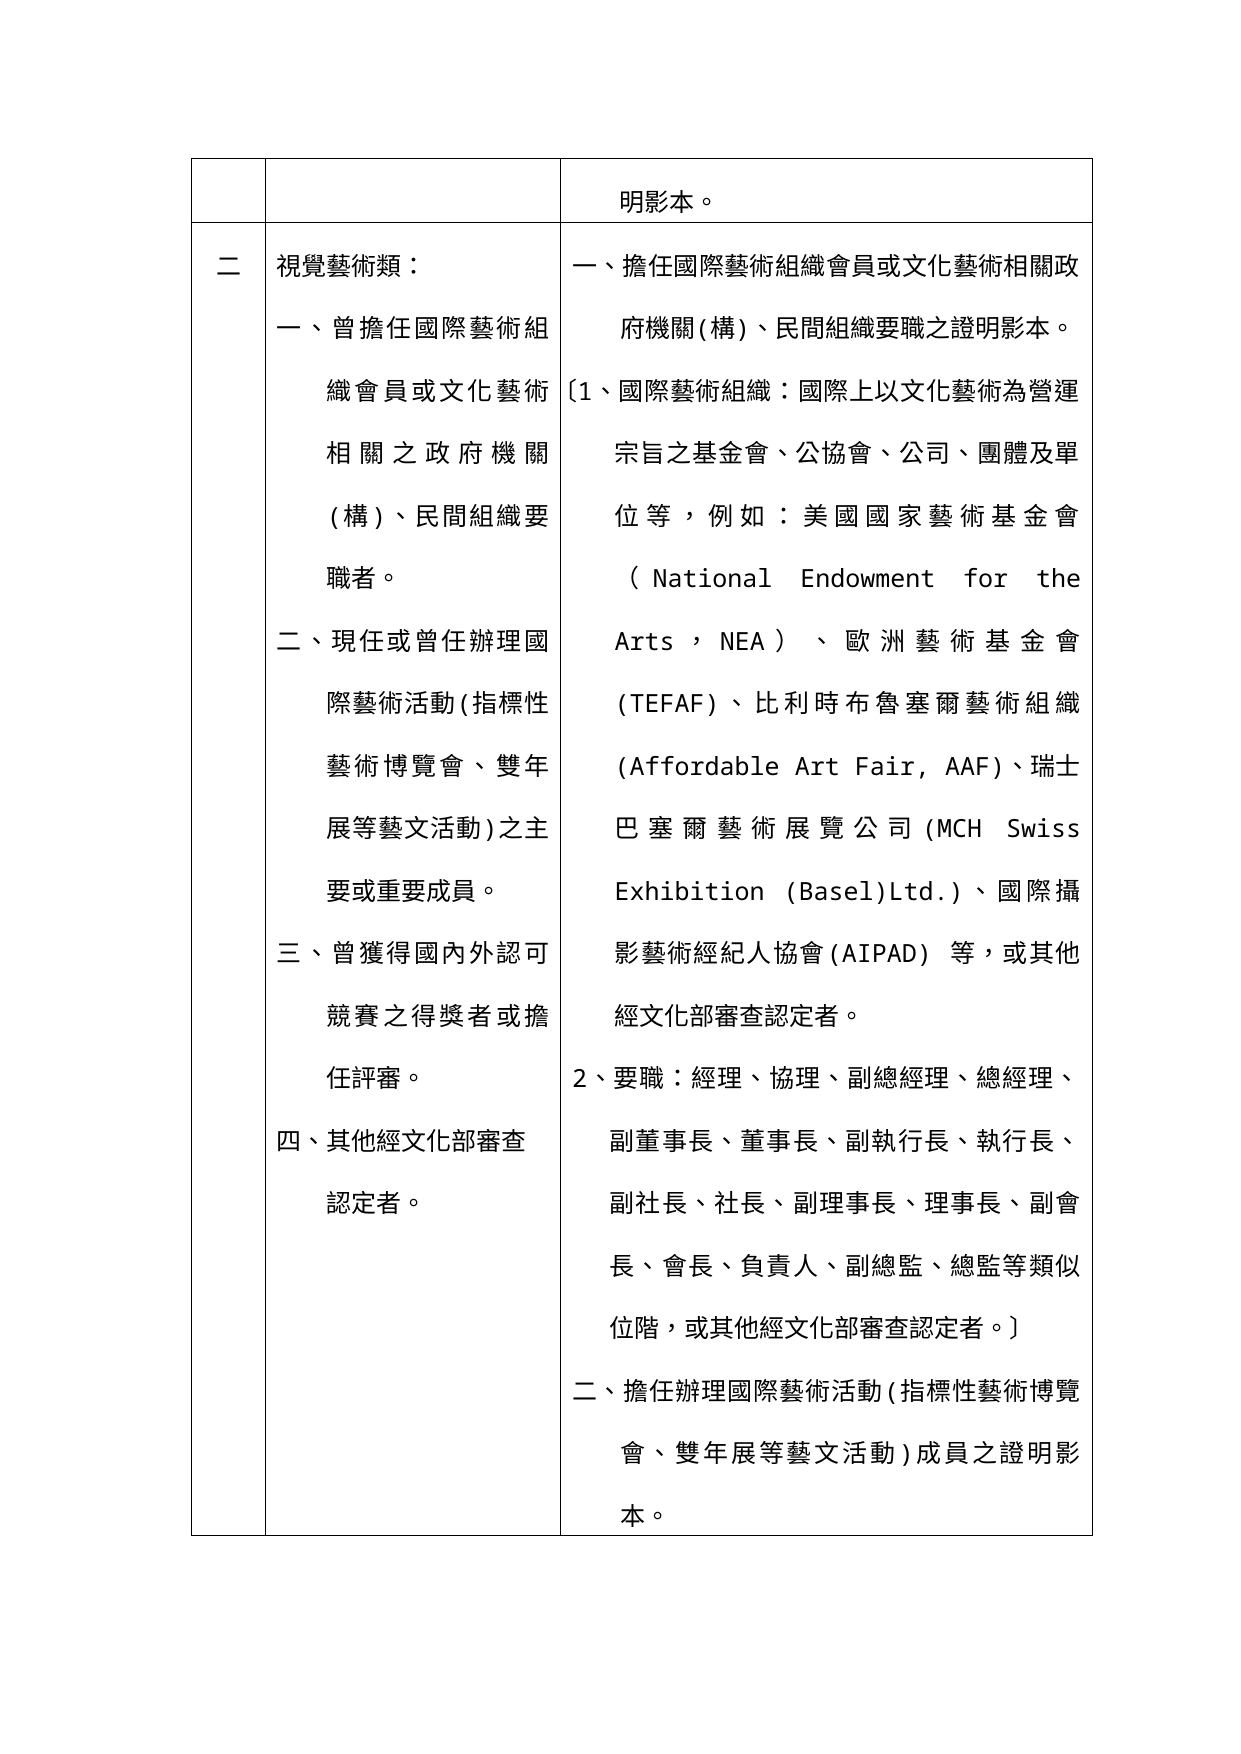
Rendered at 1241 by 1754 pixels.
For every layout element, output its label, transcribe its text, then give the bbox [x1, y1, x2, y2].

table_cell [192, 159, 265, 222]
table_cell 二 [192, 223, 265, 1535]
table_cell 一、擔任國際藝術組織會員或文化藝術相關政府機關(構)、民間組織要職之證明影本。 〔1、國際藝術組織：國際上以文化藝術為營運宗旨之基金會、公協會、公司、團體及單位等，例如：美國國家藝術基金會（National Endowment for the Arts，NEA）、歐洲藝術基金會(TEFAF)、比利時布魯塞爾藝術組織(Affordable Art Fair, AAF)、瑞士巴塞爾藝術展覽公司(MCH Swiss Exhibition (Basel)Ltd.)、國際攝影藝術經紀人協會(AIPAD) 等，或其他經文化部審查認定者。 2、要職：經理、協理、副總經理、總經理、副董事長、董事長、副執行長、執行長、副社長、社長、副理事長、理事長、副會長、會長、負責人、副總監、總監等類似位階，或其他經文化部審查認定者。〕 二、擔任辦理國際藝術活動(指標性藝術博覽會、雙年展等藝文活動)成員之證明影本。 〔1、國際藝術活動： （1）博覽會：台北國際藝術博覽會(ART TAIPEI)、香港巴塞爾藝術展(Art Basel HK)、藝術登陸新加坡博覽會(Art Stage Singapore)、邁阿密巴塞爾藝術博覽會(Art Basel Miami Beach)、瑞士巴塞爾藝術博覽會(Art Basel)...等，或其他經文化部審查認定之國際藝術博覽會。 （2）雙年展：威尼斯藝術雙年展(La Biennale di Venezia)、柏林當代藝術雙年展(Berlin Biennale for Contemporary Art)、歐洲當代藝術雙年展(The European Biennial of Contemporary Art)、上海雙年展(Shanghai Biennial)、雪梨雙年展(Biennale of Sydney)、巴西聖保羅雙年展(Sao Paulo Art Biennial)、惠特尼雙年展(Whitney Biennial)、哥斯大黎加視覺藝術雙年展(Costa Rica Biennale)、韓國光州雙年展(Gwangju Biennale)、土耳其伊斯坦堡雙年展(International Istanbul Biennial)...等，或其他經文化部審查認定之雙年展。 2、主要或重要成員：經理、協理、副總經理、總經理、副董事長、董事長、副執行長、執行長、副社長、社長、副理事長、理事長、副會長、會長、負責人、副總監、總監等類似位階，或其他經文化部審查認定者。〕 三、國內外認可競賽獲獎證明影本或擔任國內外認可競賽評審證明影本。 （競賽獎項：經國際重要藝術組織主辦之獎項，或參賽人數及國別達一定規模之獎項，或獎項獲頒之獎金及獎品達一定標準者，或該獎項在國際視覺藝術領域具一定代表性、重要性之獎項等，例如紐約藝術指導協會年度獎(New York Art Directors Club Annual Awards)、義大利波隆那國際兒童書插畫展(Bologna Children's Book Fair-Illustrators exhibition)等，或其他經文化部審查認定具相當資格之獎項。） 四、相關視覺藝術證明經文化部審認核可之證明影本。 [561, 223, 1092, 1535]
table_cell 表演藝術類： 一、曾擔任國際藝術組織會員或文化藝術相關之政府機關(構)、民間組織要職者。 二、現任或曾任辦理國際藝術活動(指標性藝術節等藝文活動)之主要或重要成員。 三、曾獲得國內外認可競賽之得獎者或擔任評審。 四、其他經文化部審查認定者。 [266, 159, 560, 222]
table_cell 視覺藝術類： 一、曾擔任國際藝術組織會員或文化藝術相關之政府機關(構)、民間組織要職者。 二、現任或曾任辦理國際藝術活動(指標性藝術博覽會、雙年展等藝文活動)之主要或重要成員。 三、曾獲得國內外認可競賽之得獎者或擔任評審。 四、其他經文化部審查認定者。 [266, 223, 560, 1535]
table_cell 一、擔任國際藝術組織會員證明或任職文化藝術相關之政府機關(構)、民間組織證明影本。 {〔1、國際藝術組織：國際上以文化藝術為營運宗旨之相關基金會、公協會、公司、團體及單位等，例如：美國戲劇協會、OISTAT國際劇場組織、百老匯聯盟等，或其他經文化部審查認定者。 2、要職：經理、協理、副總經理、總經理、副董事長、董事長、副執行長、執行長、副社長、社長、副理事長、理事長、副會長、會長、負責人、副總監、總監等類似位階，或其他經文化部審查認定者。〕 二、擔任辦理國際藝術活動主要成員之證明影本。 〔1、國際藝術活動：愛丁堡藝術節(Edinburgh International Festival)、亞維儂藝術節(Festival d'Avignon)、美國下一波藝術節(Next Wave Festival)等，或其他經文化部審查認定者。 2、主要或重要成員：經理、協理、副總經理、總經理、副董事長、董事長、副執行長、執行長、副社長、社長、副理事長、理事長、副會長、會長、負責人、副總監、總監等類似位階，或其他經文化部審查認定者。〕 三、國內外認可競賽獲獎記錄或擔任國內外認可競賽評審證明影本。 （競賽獎項：由國際重要藝術組織主辦之獎項、參賽人數及國別達一定規模之獎項，或該獎項在國際表演藝術領域具相當代表性或重要性之獎項等，例如美國東尼獎(Tony Award)、英國國家舞蹈獎(National Dance Awards)、柴可夫斯基國際音樂比賽(International Tchaikovsky competition)等，或其他經文化部審查認定具相當資格之獎項。） 四、相關表演藝術證明經文化部審認核可之證明影本。 [561, 159, 1092, 222]
